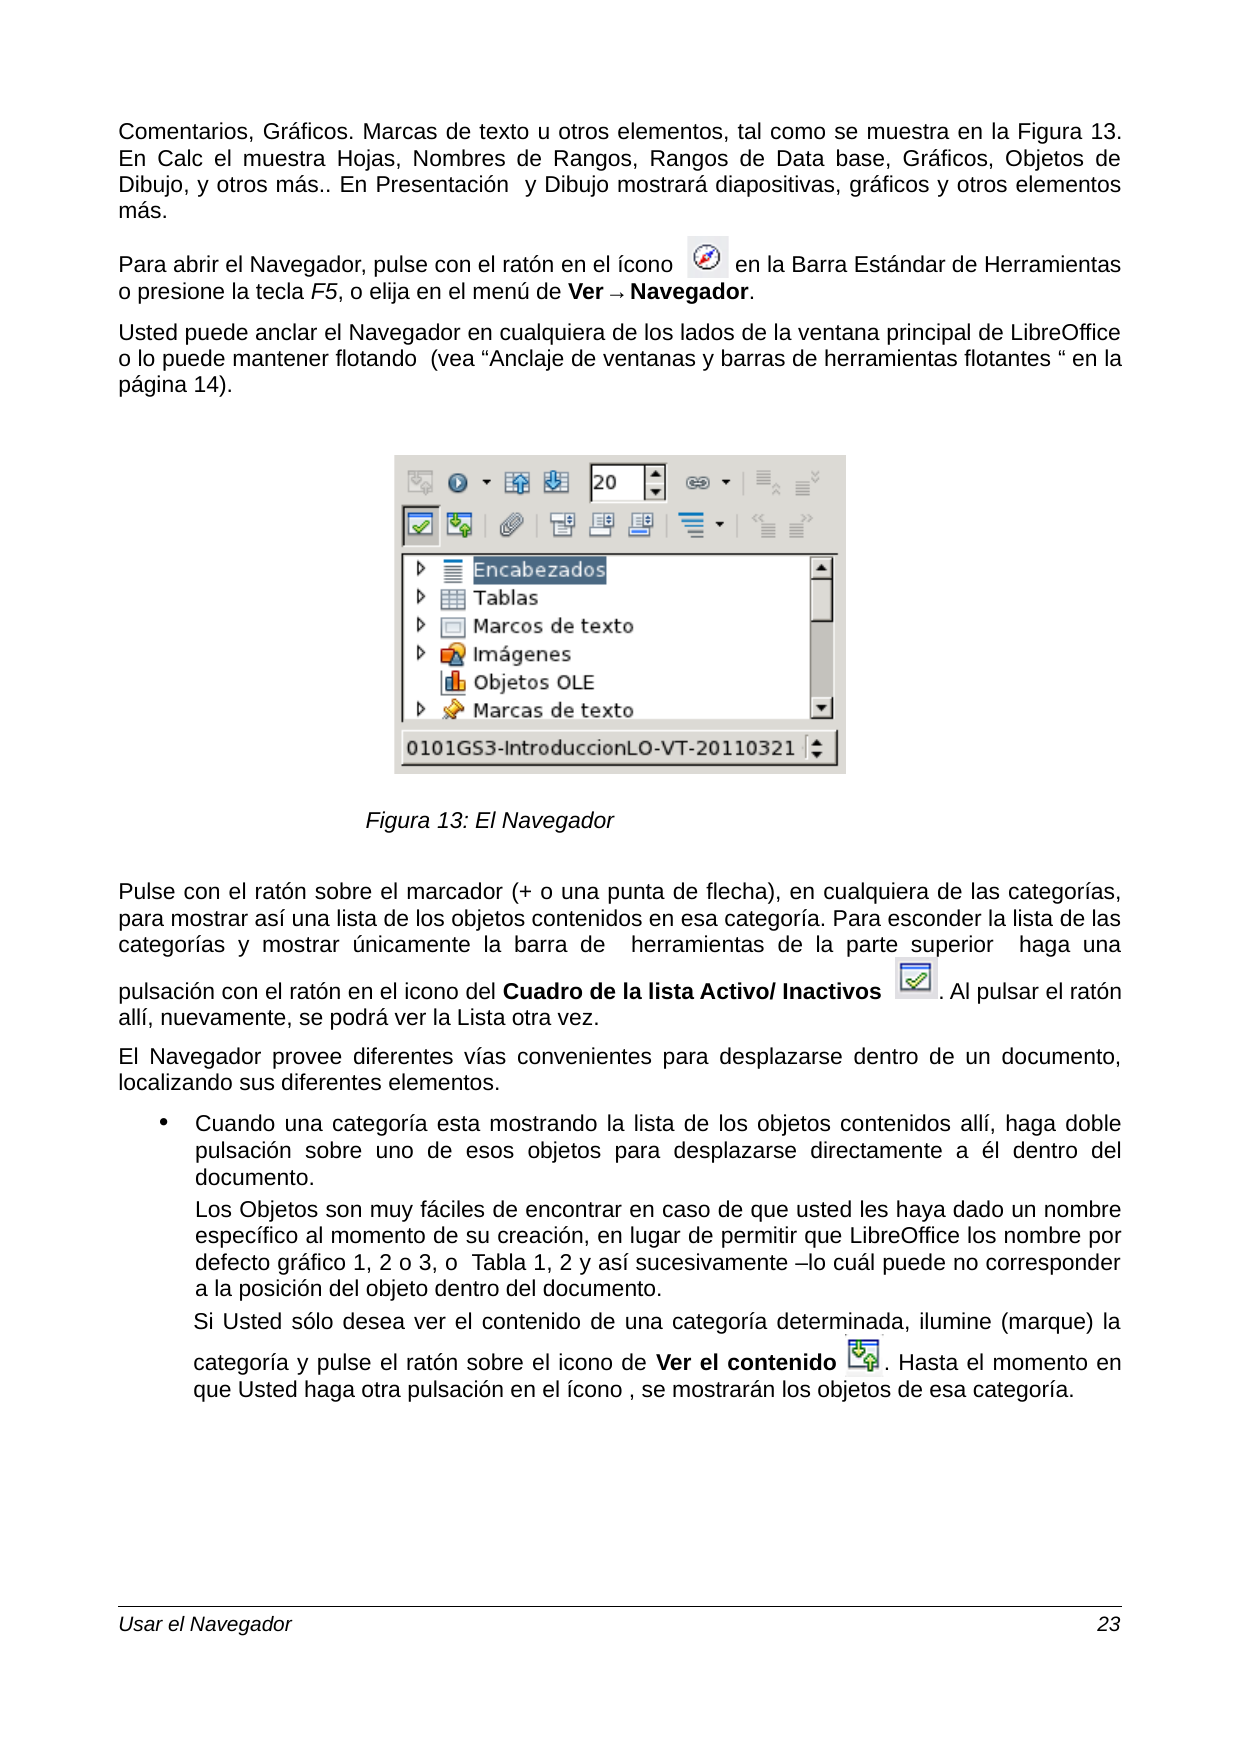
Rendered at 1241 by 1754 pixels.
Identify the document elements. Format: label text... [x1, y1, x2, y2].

picture [394, 455, 846, 774]
picture [687, 236, 729, 278]
text El Navegador provee diferentes vías convenientes para desplazarse dentro de un documento, localizando sus diferentes elementos. [118, 1043, 1122, 1096]
text Comentarios, Gráficos. Marcas de texto u otros elementos, tal como se muestra en la Figura 13. En Calc el muestra Hojas, Nombres de Rangos, Rangos de Data base, Gráficos, Objetos de Dibujo, y otros más.. En Presentación y Dibujo mostrará diapositivas, gráficos y otros elementos más. [118, 118, 1122, 223]
text Figura 13: El Navegador [365, 807, 875, 833]
list Los Objetos son muy fáciles de encontrar en caso de que usted les haya dado un nombre específico al momento de su creación, en lugar de permitir que LibreOffice los nombre por defecto gráfico 1, 2 o 3, o Tabla 1, 2 y así sucesivamente –lo cuál puede no corresponder a la posición del objeto dentro del documento. [156, 1196, 1122, 1302]
picture [845, 1334, 884, 1377]
list Cuando una categoría esta mostrando la lista de los objetos contenidos allí, haga doble pulsación sobre uno de esos objetos para desplazarse directamente a él dentro del documento. [156, 1108, 1122, 1190]
text Pulse con el ratón sobre el marcador (+ o una punta de flecha), en cualquiera de las categorías, para mostrar así una lista de los objetos contenidos en esa categoría. Para esconder la lista de las categorías y mostrar únicamente la barra de herramientas de la parte superior haga una pulsación con el ratón en el icono del Cuadro de la lista Activo/ Inactivos . Al pulsar el ratón allí, nuevamente, se podrá ver la Lista otra vez. [118, 878, 1122, 1030]
list Si Usted sólo desea ver el contenido de una categoría determinada, ilumine (marque) la categoría y pulse el ratón sobre el icono de Ver el contenido . Hasta el momento en que Usted haga otra pulsación en el ícono , se mostrarán los objetos de esa categoría. [193, 1308, 1122, 1402]
text Usted puede anclar el Navegador en cualquiera de los lados de la ventana principal de LibreOffice o lo puede mantener flotando (vea “Anclaje de ventanas y barras de herramientas flotantes “ en la página 14). [118, 318, 1122, 397]
text Para abrir el Navegador, pulse con el ratón en el ícono en la Barra Estándar de Herramientas o presione la tecla F5, o elija en el menú de Ver → Navegador. [118, 236, 1122, 306]
picture [895, 957, 938, 999]
